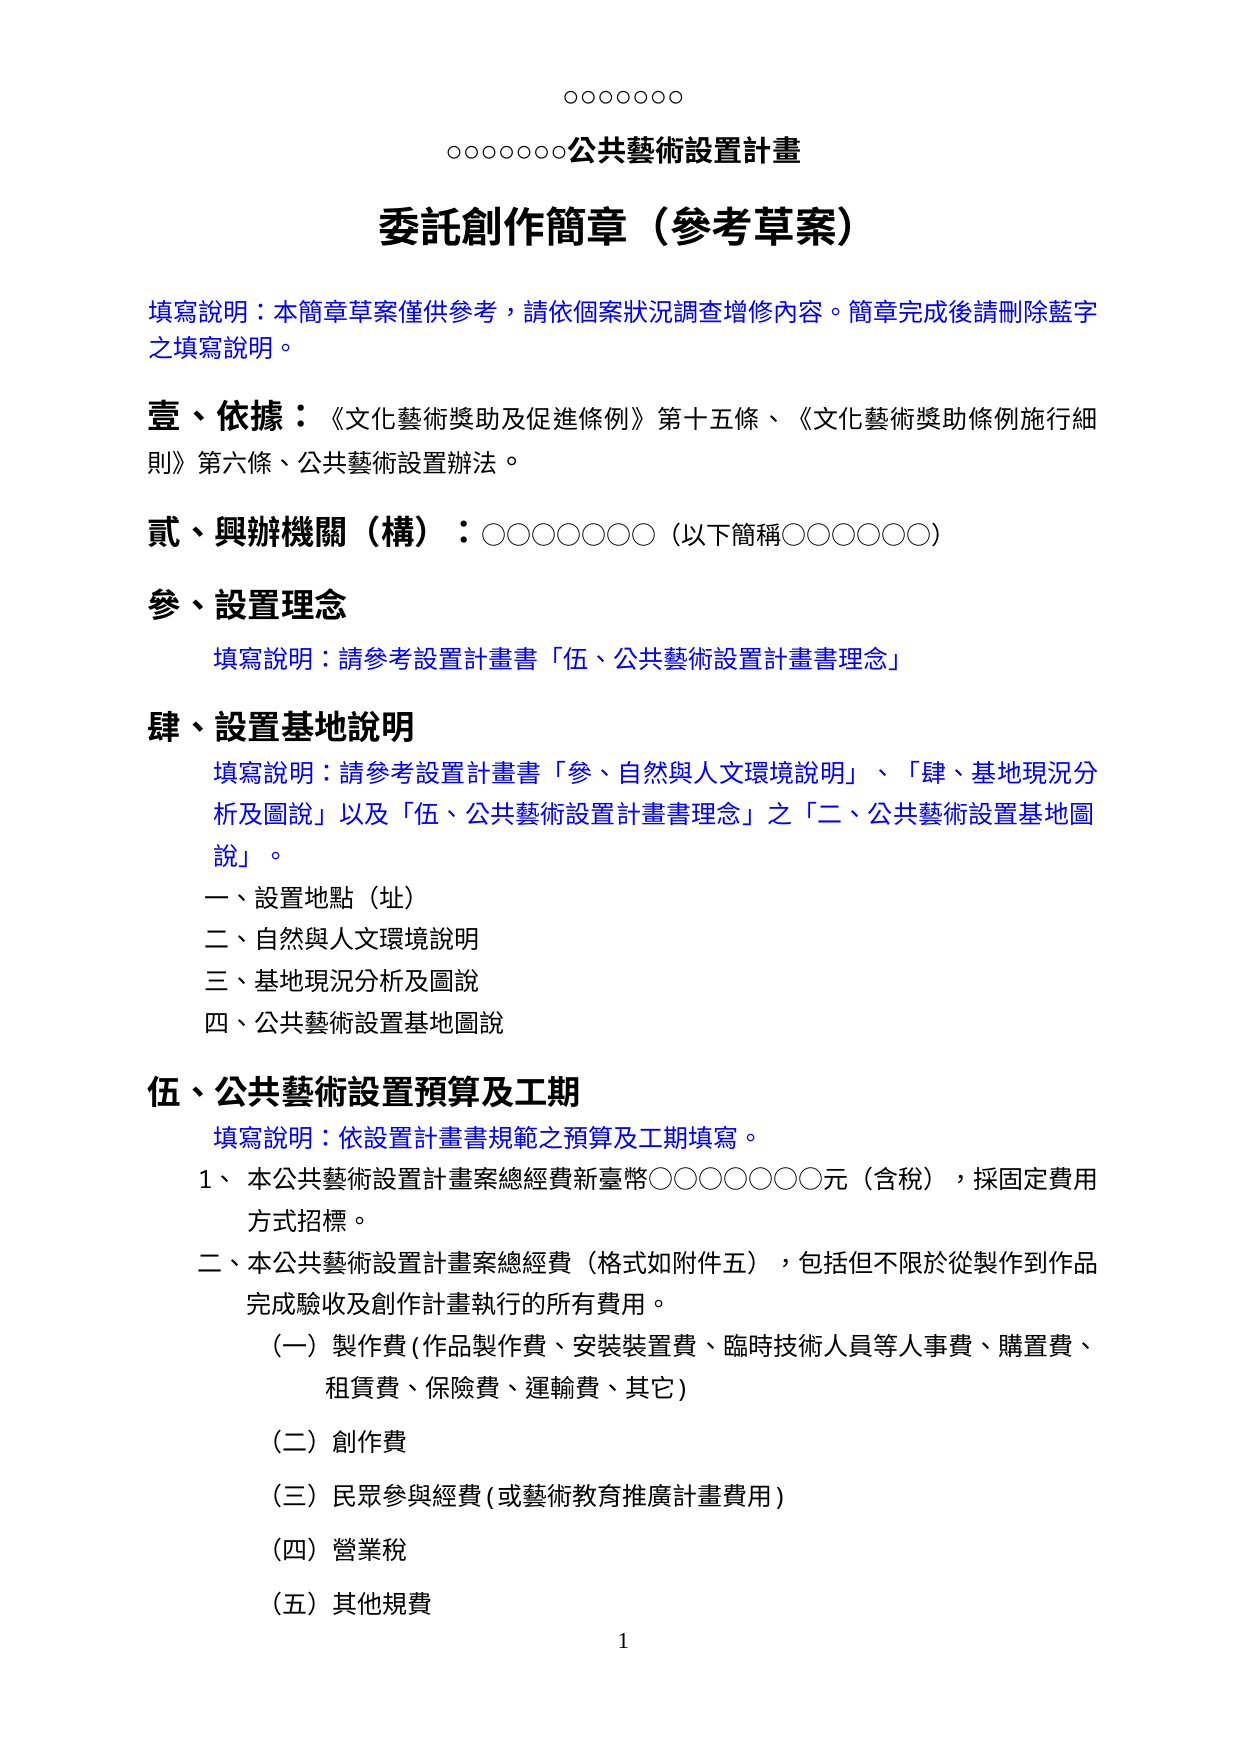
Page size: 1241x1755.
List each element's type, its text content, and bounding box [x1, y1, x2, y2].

text （四）營業稅 [197, 1526, 1098, 1568]
text 肆、設置基地說明 [148, 701, 1098, 749]
text 壹、依據：《文化藝術獎助及促進條例》第十五條、《文化藝術獎助條例施行細則》第六條、公共藝術設置辦法。 [148, 390, 1098, 480]
text 四、公共藝術設置基地圖說 [148, 999, 1098, 1041]
text 委託創作簡章（參考草案） [148, 194, 1098, 255]
text 填寫說明：依設置計畫書規範之預算及工期填寫。 [213, 1114, 1098, 1155]
text （五）其他規費 [197, 1580, 1098, 1622]
text ○○○○○○○ [148, 75, 1098, 115]
list 本公共藝術設置計畫案總經費新臺幣○○○○○○○元（含稅），採固定費用方式招標。 [198, 1155, 1098, 1239]
text 伍、公共藝術設置預算及工期 [148, 1066, 1098, 1114]
text 填寫說明：請參考設置計畫書「參、自然與人文環境說明」、「肆、基地現況分析及圖說」以及「伍、公共藝術設置計畫書理念」之「二、公共藝術設置基地圖說」。 [213, 749, 1098, 874]
text 填寫說明：本簡章草案僅供參考，請依個案狀況調查增修內容。簡章完成後請刪除藍字之填寫說明。 [148, 292, 1098, 365]
text （一）製作費(作品製作費、安裝裝置費、臨時技術人員等人事費、購置費、租賃費、保險費、運輸費、其它) [197, 1322, 1098, 1405]
text 三、基地現況分析及圖說 [148, 957, 1098, 999]
text 貳、興辦機關（構）：○○○○○○○（以下簡稱○○○○○○） [148, 505, 1098, 554]
text 二、自然與人文環境說明 [148, 916, 1098, 957]
text 填寫說明：請參考設置計畫書「伍、公共藝術設置計畫書理念」 [213, 639, 1098, 676]
text 參、設置理念 [148, 579, 1098, 627]
text 一、設置地點（址） [148, 874, 1098, 916]
text 二、本公共藝術設置計畫案總經費（格式如附件五），包括但不限於從製作到作品完成驗收及創作計畫執行的所有費用。 [197, 1239, 1098, 1322]
text ○○○○○○○公共藝術設置計畫 [148, 127, 1098, 169]
text （二）創作費 [197, 1418, 1098, 1459]
text （三）民眾參與經費(或藝術教育推廣計畫費用) [197, 1472, 1098, 1514]
